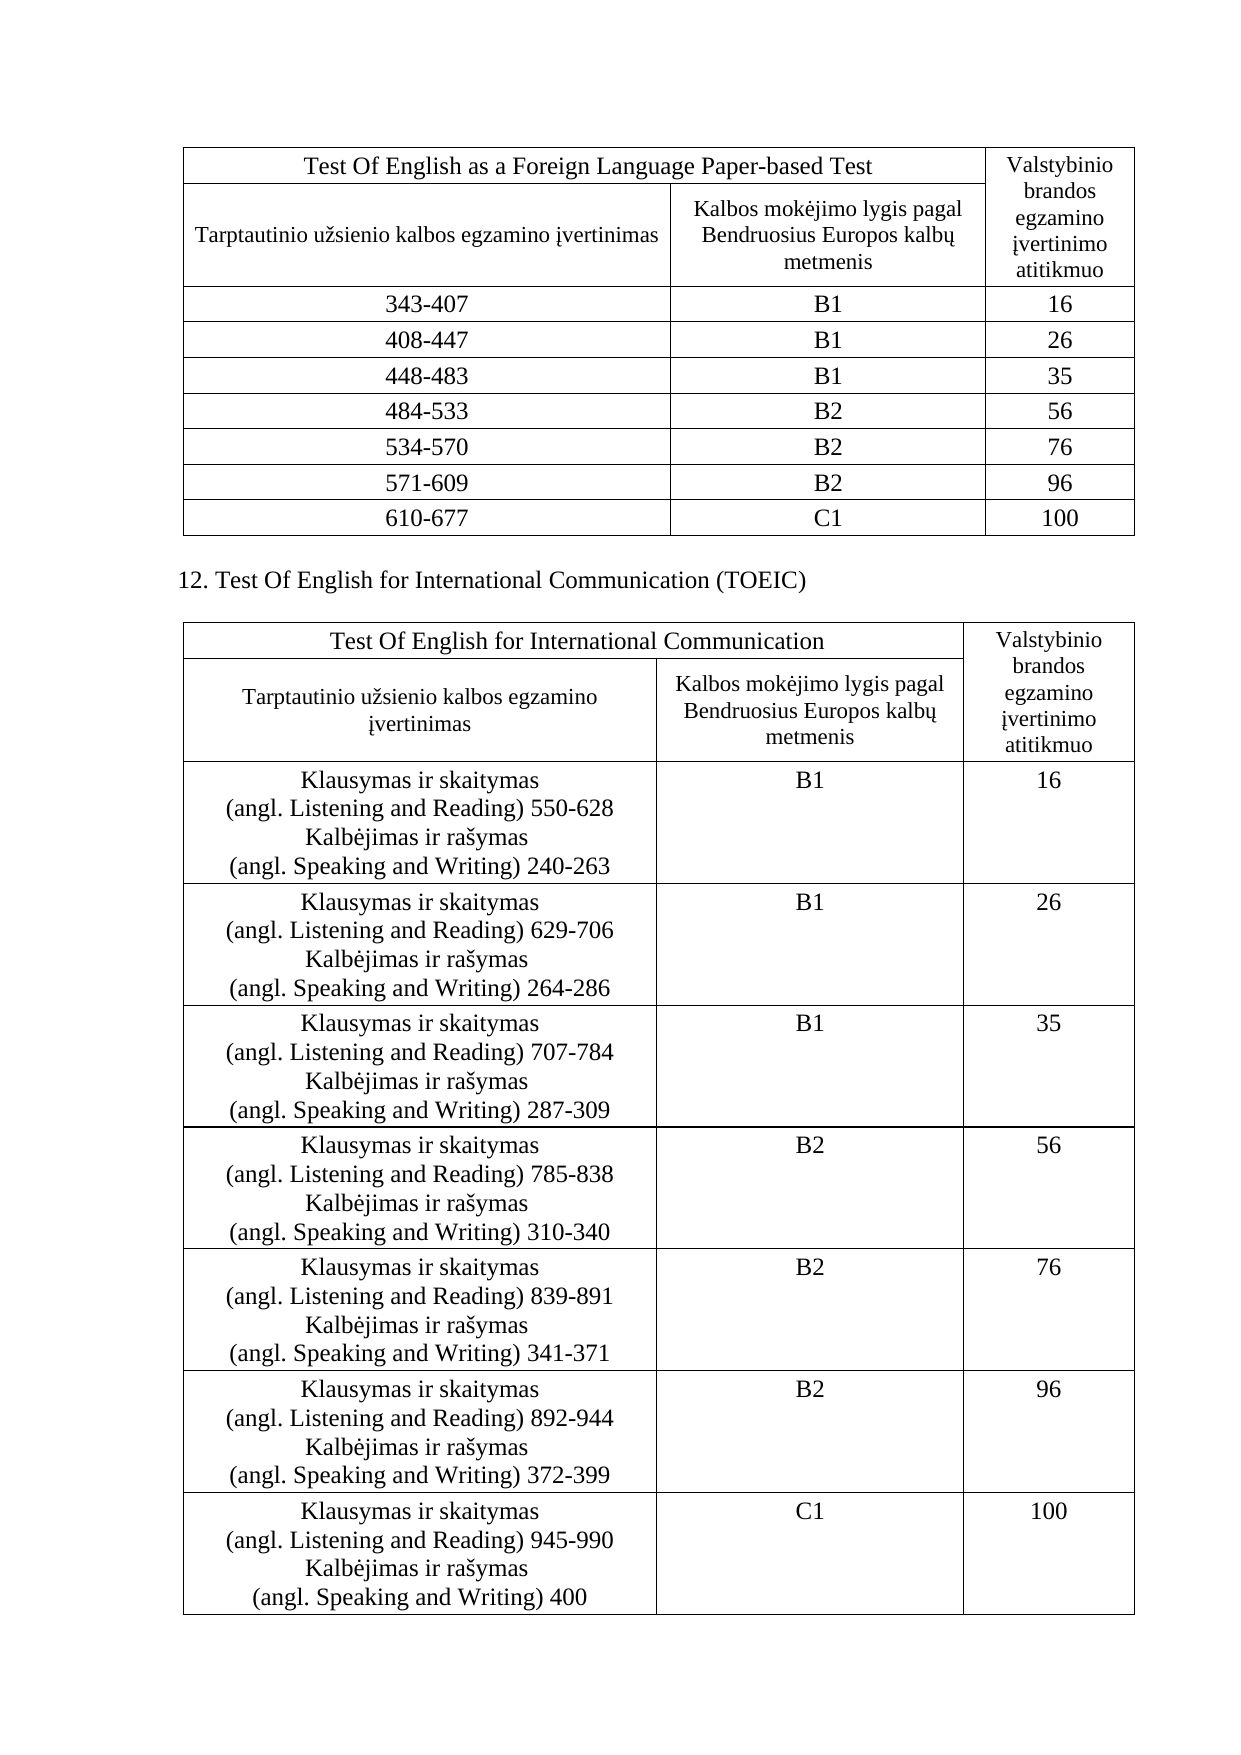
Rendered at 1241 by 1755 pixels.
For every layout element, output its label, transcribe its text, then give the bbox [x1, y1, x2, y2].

table_cell B1 [671, 322, 985, 357]
table_cell Klausymas ir skaitymas (angl. Listening and Reading) 550-628 Kalbėjimas ir rašymas (angl. Speaking and Writing) 240-263 [184, 762, 656, 883]
table_cell 100 [964, 1493, 1134, 1614]
table_cell Tarptautinio užsienio kalbos egzamino įvertinimas [184, 184, 670, 286]
table_cell Tarptautinio užsienio kalbos egzamino įvertinimas [184, 659, 656, 761]
table_cell Klausymas ir skaitymas (angl. Listening and Reading) 892-944 Kalbėjimas ir rašymas (angl. Speaking and Writing) 372-399 [184, 1371, 656, 1492]
table_header Valstybinio brandos egzamino įvertinimo atitikmuo [964, 623, 1134, 761]
table_cell B2 [671, 429, 985, 464]
table_cell C1 [671, 500, 985, 535]
table_cell B2 [671, 394, 985, 428]
table_cell B2 [657, 1249, 963, 1370]
table_cell 96 [964, 1371, 1134, 1492]
table_cell 35 [964, 1006, 1134, 1126]
table_cell C1 [657, 1493, 963, 1614]
table_cell 408-447 [184, 322, 670, 357]
table_cell 26 [964, 884, 1134, 1004]
table_cell 484-533 [184, 394, 670, 428]
table_cell 26 [986, 322, 1134, 357]
table_cell 100 [986, 500, 1134, 535]
table_cell Klausymas ir skaitymas (angl. Listening and Reading) 629-706 Kalbėjimas ir rašymas (angl. Speaking and Writing) 264-286 [184, 884, 656, 1004]
table_cell 343-407 [184, 287, 670, 321]
table_cell 448-483 [184, 358, 670, 392]
table_cell B2 [657, 1371, 963, 1492]
table_cell 56 [964, 1128, 1134, 1248]
table_cell 35 [986, 358, 1134, 392]
table_cell 610-677 [184, 500, 670, 535]
table_cell B1 [657, 1006, 963, 1126]
table_cell 16 [964, 762, 1134, 883]
table_cell B1 [657, 762, 963, 883]
table_cell B2 [671, 465, 985, 499]
table_cell Klausymas ir skaitymas (angl. Listening and Reading) 839-891 Kalbėjimas ir rašymas (angl. Speaking and Writing) 341-371 [184, 1249, 656, 1370]
table_cell 76 [986, 429, 1134, 464]
table_cell B1 [671, 358, 985, 392]
table_cell B2 [657, 1128, 963, 1248]
table_cell Klausymas ir skaitymas (angl. Listening and Reading) 785-838 Kalbėjimas ir rašymas (angl. Speaking and Writing) 310-340 [184, 1128, 656, 1248]
table_cell 534-570 [184, 429, 670, 464]
table_cell 571-609 [184, 465, 670, 499]
table_cell Kalbos mokėjimo lygis pagal Bendruosius Europos kalbų metmenis [657, 659, 963, 761]
table_cell B1 [671, 287, 985, 321]
table_cell 96 [986, 465, 1134, 499]
table_cell Klausymas ir skaitymas (angl. Listening and Reading) 707-784 Kalbėjimas ir rašymas (angl. Speaking and Writing) 287-309 [184, 1006, 656, 1126]
table_cell B1 [657, 884, 963, 1004]
table_cell Kalbos mokėjimo lygis pagal Bendruosius Europos kalbų metmenis [671, 184, 985, 286]
table_cell Klausymas ir skaitymas (angl. Listening and Reading) 945-990 Kalbėjimas ir rašymas (angl. Speaking and Writing) 400 [184, 1493, 656, 1614]
table_header Test Of English as a Foreign Language Paper-based Test [184, 148, 985, 182]
table_header Test Of English for International Communication [184, 623, 963, 658]
text 12. Test Of English for International Communication (TOEIC) [177, 565, 1122, 593]
table_cell 16 [986, 287, 1134, 321]
table_header Valstybinio brandos egzamino įvertinimo atitikmuo [986, 148, 1134, 286]
table_cell 76 [964, 1249, 1134, 1370]
table_cell 56 [986, 394, 1134, 428]
